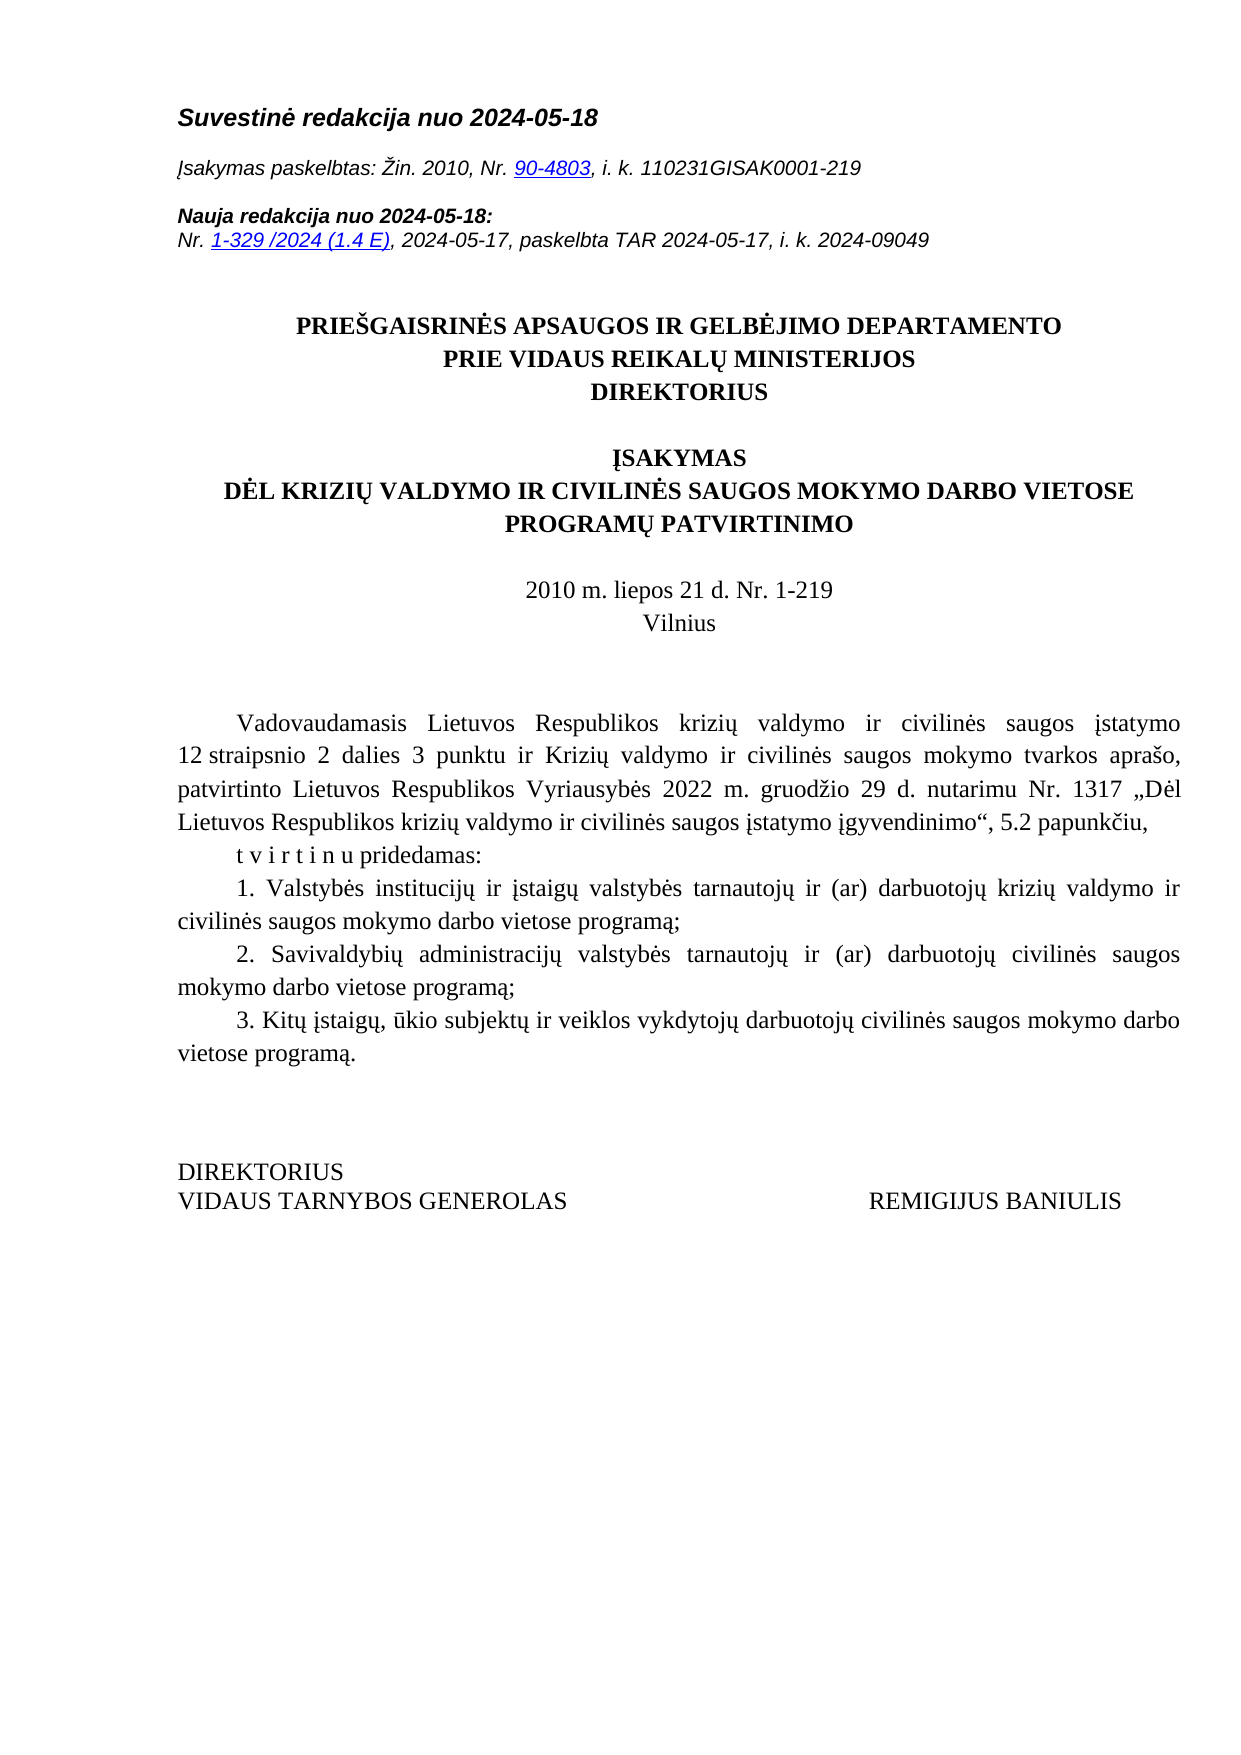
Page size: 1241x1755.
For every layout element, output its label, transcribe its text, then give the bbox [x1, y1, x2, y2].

text Direktorius [177, 1157, 1181, 1186]
text PRIE VIDAUS REIKALŲ MINISTERIJOS [177, 344, 1181, 373]
text 2010 m. liepos 21 d. Nr. 1-219 [177, 576, 1181, 604]
text 2. Savivaldybių administracijų valstybės tarnautojų ir (ar) darbuotojų civilinės saugos mokymo darbo vietose programą; [177, 939, 1181, 1001]
text Vilnius [177, 608, 1181, 637]
text 3. Kitų įstaigų, ūkio subjektų ir veiklos vykdytojų darbuotojų civilinės saugos mokymo darbo vietose programą. [177, 1005, 1181, 1067]
text vidaus tarnybos generolas Remigijus Baniulis [177, 1186, 1181, 1214]
text t v i r t i n u pridedamas: [177, 840, 1181, 868]
text ĮSAKYMAS [177, 443, 1181, 472]
text 1. Valstybės institucijų ir įstaigų valstybės tarnautojų ir (ar) darbuotojų krizių valdymo ir civilinės saugos mokymo darbo vietose programą; [177, 873, 1181, 934]
text Nr. 1-329 /2024 (1.4 E), 2024-05-17, paskelbta TAR 2024-05-17, i. k. 2024-09049 [177, 228, 1181, 252]
subtitle PRIEŠGAISRINĖS APSAUGOS IR GELBĖJIMO DEPARTAMENTO [177, 311, 1181, 340]
text DIREKTORIUS [177, 377, 1181, 406]
text DĖL KRIZIŲ VALDYMO IR CIVILINĖS SAUGOS MOKYMO DARBO VIETOSE PROGRAMŲ PATVIRTINIMO [177, 476, 1181, 538]
text Vadovaudamasis Lietuvos Respublikos krizių valdymo ir civilinės saugos įstatymo 12 straipsnio 2 dalies 3 punktu ir Krizių valdymo ir civilinės saugos mokymo tvarkos aprašo, patvirtinto Lietuvos Respublikos Vyriausybės 2022 m. gruodžio 29 d. nutarimu Nr. 1317 „Dėl Lietuvos Respublikos krizių valdymo ir civilinės saugos įstatymo įgyvendinimo“, 5.2 papunkčiu, [177, 708, 1181, 835]
text Įsakymas paskelbtas: Žin. 2010, Nr. 90-4803, i. k. 110231GISAK0001-219 [177, 156, 1181, 180]
text Suvestinė redakcija nuo 2024-05-18 [177, 103, 1181, 132]
text Nauja redakcija nuo 2024-05-18: [177, 204, 1181, 228]
